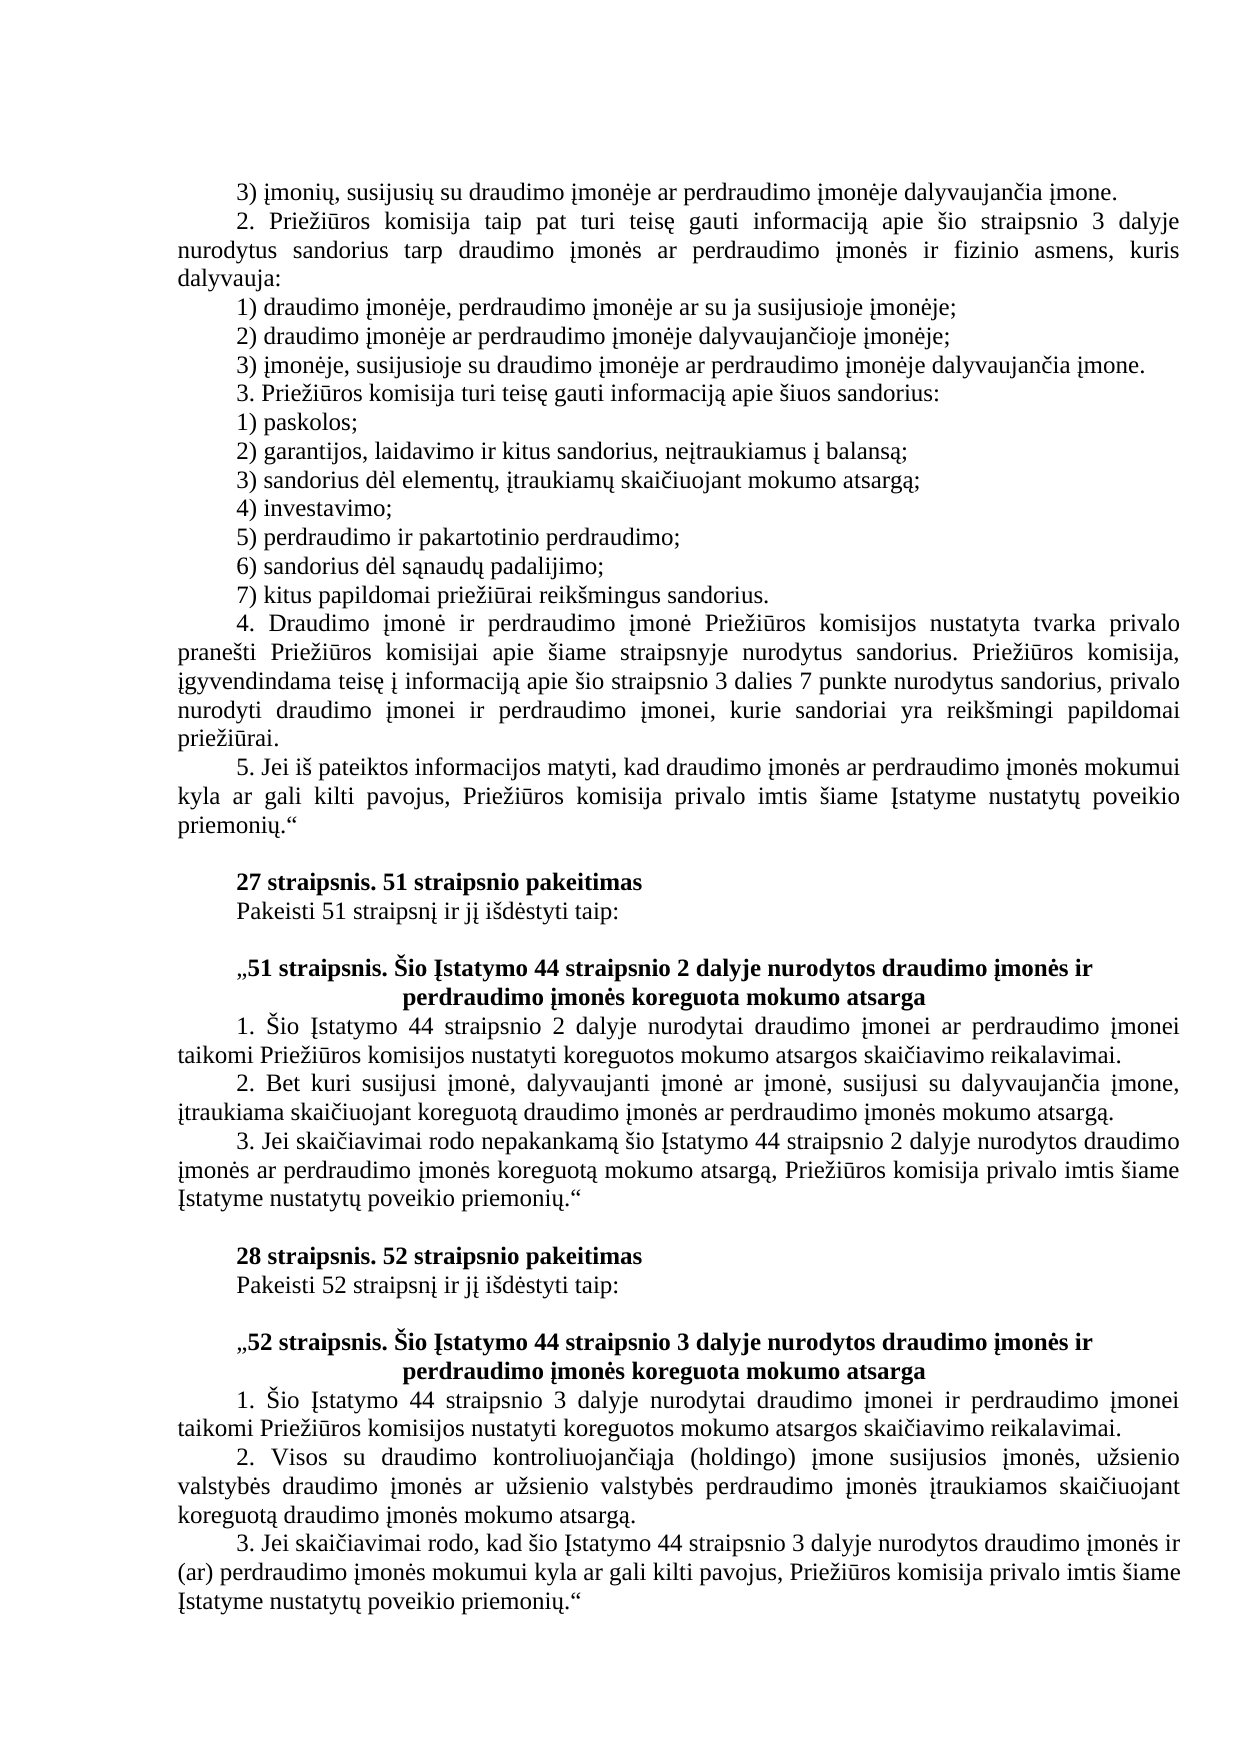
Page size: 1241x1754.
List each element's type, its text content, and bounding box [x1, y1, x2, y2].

text 4. Draudimo įmonė ir perdraudimo įmonė Priežiūros komisijos nustatyta tvarka privalo pranešti Priežiūros komisijai apie šiame straipsnyje nurodytus sandorius. Priežiūros komisija, įgyvendindama teisę į informaciją apie šio straipsnio 3 dalies 7 punkte nurodytus sandorius, privalo nurodyti draudimo įmonei ir perdraudimo įmonei, kurie sandoriai yra reikšmingi papildomai priežiūrai. [177, 608, 1181, 752]
text 3. Jei skaičiavimai rodo, kad šio Įstatymo 44 straipsnio 3 dalyje nurodytos draudimo įmonės ir (ar) perdraudimo įmonės mokumui kyla ar gali kilti pavojus, Priežiūros komisija privalo imtis šiame Įstatyme nustatytų poveikio priemonių.“ [177, 1528, 1181, 1615]
text 2) draudimo įmonėje ar perdraudimo įmonėje dalyvaujančioje įmonėje; [177, 321, 1181, 350]
text 3) sandorius dėl elementų, įtraukiamų skaičiuojant mokumo atsargą; [177, 465, 1181, 493]
text 7) kitus papildomai priežiūrai reikšmingus sandorius. [177, 580, 1181, 608]
text 2. Priežiūros komisija taip pat turi teisę gauti informaciją apie šio straipsnio 3 dalyje nurodytus sandorius tarp draudimo įmonės ar perdraudimo įmonės ir fizinio asmens, kuris dalyvauja: [177, 206, 1181, 292]
text 3) įmonių, susijusių su draudimo įmonėje ar perdraudimo įmonėje dalyvaujančia įmone. [177, 177, 1181, 206]
text 1) draudimo įmonėje, perdraudimo įmonėje ar su ja susijusioje įmonėje; [177, 292, 1181, 321]
text 6) sandorius dėl sąnaudų padalijimo; [177, 551, 1181, 580]
text „51 straipsnis. Šio Įstatymo 44 straipsnio 2 dalyje nurodytos draudimo įmonės ir perdraudimo įmonės koreguota mokumo atsarga [236, 953, 1181, 1011]
text 2. Bet kuri susijusi įmonė, dalyvaujanti įmonė ar įmonė, susijusi su dalyvaujančia įmone, įtraukiama skaičiuojant koreguotą draudimo įmonės ar perdraudimo įmonės mokumo atsargą. [177, 1068, 1181, 1126]
text 3. Jei skaičiavimai rodo nepakankamą šio Įstatymo 44 straipsnio 2 dalyje nurodytos draudimo įmonės ar perdraudimo įmonės koreguotą mokumo atsargą, Priežiūros komisija privalo imtis šiame Įstatyme nustatytų poveikio priemonių.“ [177, 1126, 1181, 1212]
text 3) įmonėje, susijusioje su draudimo įmonėje ar perdraudimo įmonėje dalyvaujančia įmone. [177, 350, 1181, 378]
text 4) investavimo; [177, 493, 1181, 522]
text 28 straipsnis. 52 straipsnio pakeitimas [177, 1241, 1181, 1270]
text 1. Šio Įstatymo 44 straipsnio 2 dalyje nurodytai draudimo įmonei ar perdraudimo įmonei taikomi Priežiūros komisijos nustatyti koreguotos mokumo atsargos skaičiavimo reikalavimai. [177, 1011, 1181, 1068]
text 27 straipsnis. 51 straipsnio pakeitimas [177, 867, 1181, 896]
text 2) garantijos, laidavimo ir kitus sandorius, neįtraukiamus į balansą; [177, 436, 1181, 465]
text „52 straipsnis. Šio Įstatymo 44 straipsnio 3 dalyje nurodytos draudimo įmonės ir perdraudimo įmonės koreguota mokumo atsarga [236, 1327, 1181, 1385]
text 5. Jei iš pateiktos informacijos matyti, kad draudimo įmonės ar perdraudimo įmonės mokumui kyla ar gali kilti pavojus, Priežiūros komisija privalo imtis šiame Įstatyme nustatytų poveikio priemonių.“ [177, 752, 1181, 838]
text 3. Priežiūros komisija turi teisę gauti informaciją apie šiuos sandorius: [177, 378, 1181, 407]
text 5) perdraudimo ir pakartotinio perdraudimo; [177, 522, 1181, 551]
text 2. Visos su draudimo kontroliuojančiąja (holdingo) įmone susijusios įmonės, užsienio valstybės draudimo įmonės ar užsienio valstybės perdraudimo įmonės įtraukiamos skaičiuojant koreguotą draudimo įmonės mokumo atsargą. [177, 1442, 1181, 1528]
text 1) paskolos; [177, 407, 1181, 436]
text Pakeisti 52 straipsnį ir jį išdėstyti taip: [177, 1270, 1181, 1298]
text 1. Šio Įstatymo 44 straipsnio 3 dalyje nurodytai draudimo įmonei ir perdraudimo įmonei taikomi Priežiūros komisijos nustatyti koreguotos mokumo atsargos skaičiavimo reikalavimai. [177, 1385, 1181, 1442]
text Pakeisti 51 straipsnį ir jį išdėstyti taip: [177, 896, 1181, 925]
